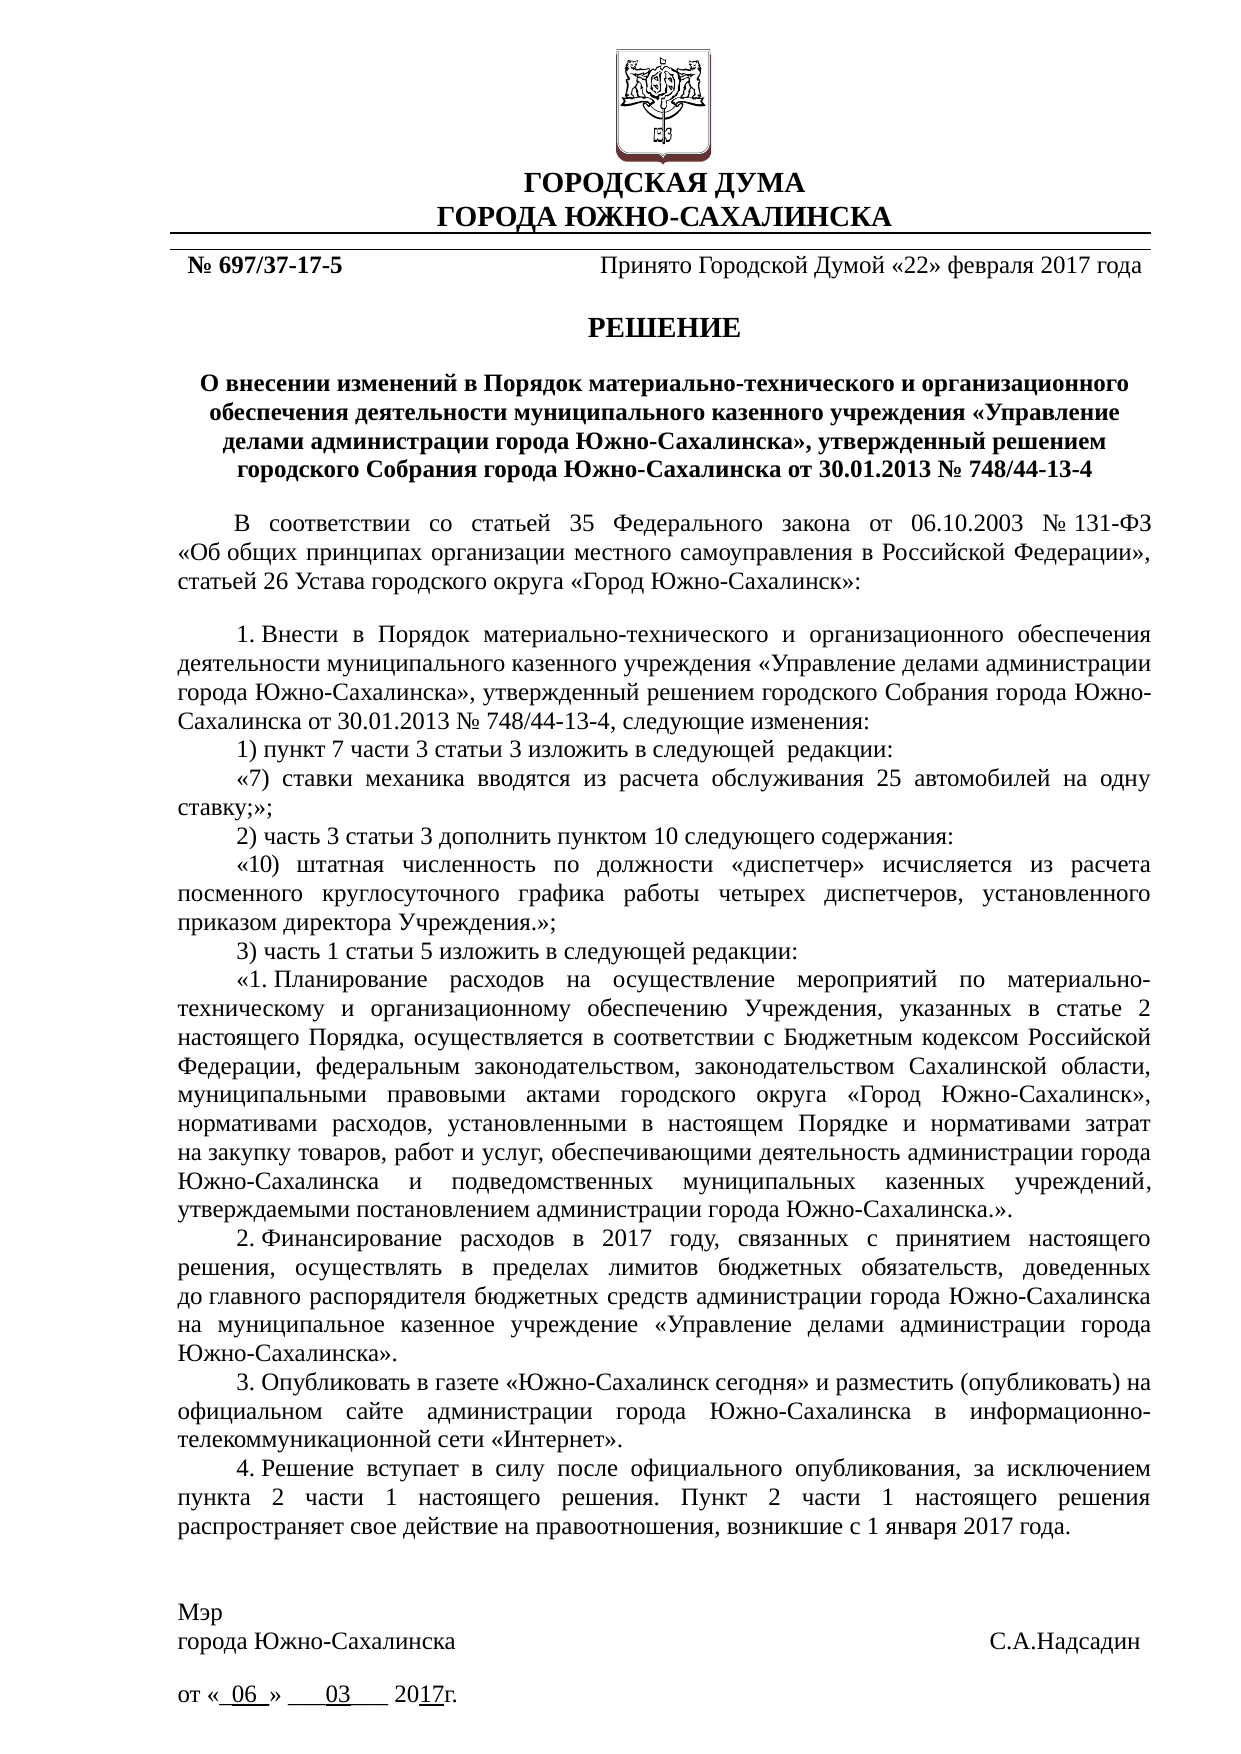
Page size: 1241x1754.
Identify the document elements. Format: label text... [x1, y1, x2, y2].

text от «_06_» ___03___ 2017г. [177, 1679, 1152, 1708]
text № 697/37-17-5 Принято Городской Думой «22» февраля 2017 года [177, 250, 1152, 279]
text ГОРОДСКАЯ ДУМА [177, 165, 1152, 199]
text 1) пункт 7 части 3 статьи 3 изложить в следующей редакции: [236, 734, 1152, 763]
text 3. Опубликовать в газете «Южно-Сахалинск сегодня» и разместить (опубликовать) на официальном сайте администрации города Южно-Сахалинска в информационно-телекоммуникационной сети «Интернет». [177, 1367, 1152, 1453]
text города Южно-Сахалинска С.А.Надсадин [177, 1626, 1152, 1654]
text О внесении изменений в Порядок материально-технического и организационного обеспечения деятельности муниципального казенного учреждения «Управление делами администрации города Южно-Сахалинска», утвержденный решением городского Собрания города Южно-Сахалинска от 30.01.2013 № 748/44-13-4 [177, 368, 1152, 483]
text РЕШЕНИЕ [177, 310, 1152, 343]
table_header [170, 234, 1151, 249]
text «1. Планирование расходов на осуществление мероприятий по материально-техническому и организационному обеспечению Учреждения, указанных в статье 2 настоящего Порядка, осуществляется в соответствии с Бюджетным кодексом Российской Федерации, федеральным законодательством, законодательством Сахалинской области, муниципальными правовыми актами городского округа «Город Южно-Сахалинск», нормативами расходов, установленными в настоящем Порядке и нормативами затрат на закупку товаров, работ и услуг, обеспечивающими деятельность администрации города Южно-Сахалинска и подведомственных муниципальных казенных учреждений, утверждаемыми постановлением администрации города Южно-Сахалинска.». [177, 964, 1152, 1223]
text Мэр [177, 1597, 1152, 1626]
text 2. Финансирование расходов в 2017 году, связанных с принятием настоящего решения, осуществлять в пределах лимитов бюджетных обязательств, доведенных до главного распорядителя бюджетных средств администрации города Южно-Сахалинска на муниципальное казенное учреждение «Управление делами администрации города Южно-Сахалинска». [177, 1223, 1152, 1367]
text 2) часть 3 статьи 3 дополнить пунктом 10 следующего содержания: [236, 821, 1152, 849]
list 1. Внести в Порядок материально-технического и организационного обеспечения деятельности муниципального казенного учреждения «Управление делами администрации города Южно-Сахалинска», утвержденный решением городского Собрания города Южно-Сахалинска от 30.01.2013 № 748/44-13-4, следующие изменения: [177, 619, 1152, 734]
text «7) ставки механика вводятся из расчета обслуживания 25 автомобилей на одну ставку;»; [177, 763, 1152, 821]
text городА южно-сахалинскА [177, 199, 1152, 232]
text «10) штатная численность по должности «диспетчер» исчисляется из расчета посменного круглосуточного графика работы четырех диспетчеров, установленного приказом директора Учреждения.»; [177, 849, 1152, 936]
text В соответствии со статьей 35 Федерального закона от 06.10.2003 № 131-ФЗ «Об общих принципах организации местного самоуправления в Российской Федерации», статьей 26 Устава городского округа «Город Южно-Сахалинск»: [177, 508, 1152, 594]
text 3) часть 1 статьи 5 изложить в следующей редакции: [177, 936, 1152, 964]
text 4. Решение вступает в силу после официального опубликования, за исключением пункта 2 части 1 настоящего решения. Пункт 2 части 1 настоящего решения распространяет свое действие на правоотношения, возникшие с 1 января 2017 года. [177, 1453, 1152, 1539]
